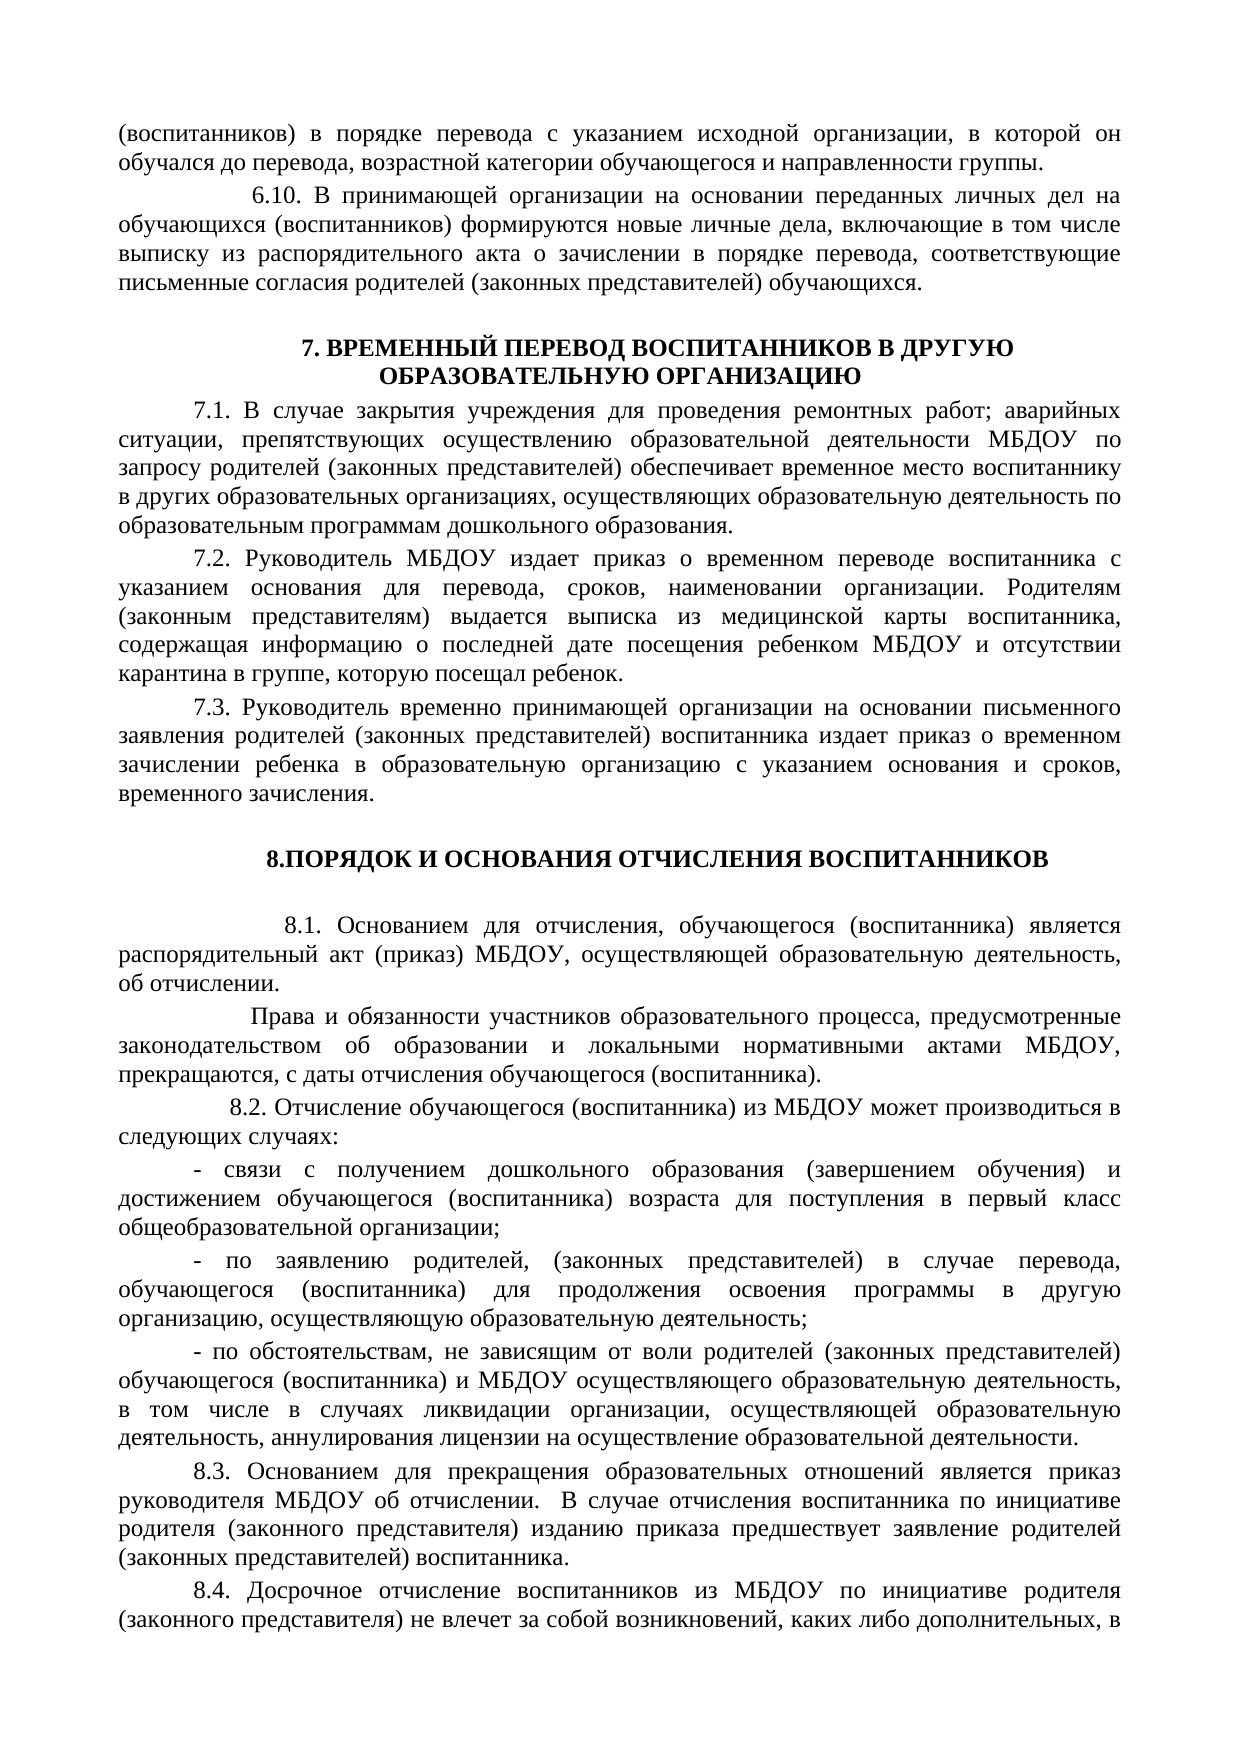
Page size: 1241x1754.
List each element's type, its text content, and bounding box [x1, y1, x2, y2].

text - связи с получением дошкольного образования (завершением обучения) и достижением обучающегося (воспитанника) возраста для поступления в первый класс общеобразовательной организации; [118, 1154, 1122, 1241]
text 7.2. Руководитель МБДОУ издает приказ о временном переводе воспитанника с указанием основания для перевода, сроков, наименовании организации. Родителям (законным представителям) выдается выписка из медицинской карты воспитанника, содержащая информацию о последней дате посещения ребенком МБДОУ и отсутствии карантина в группе, которую посещал ребенок. [118, 543, 1122, 687]
text 8.2. Отчисление обучающегося (воспитанника) из МБДОУ может производиться в следующих случаях: [118, 1092, 1122, 1150]
text Права и обязанности участников образовательного процесса, предусмотренные законодательством об образовании и локальными нормативными актами МБДОУ, прекращаются, с даты отчисления обучающегося (воспитанника). [118, 1001, 1122, 1087]
text 8.4. Досрочное отчисление воспитанников из МБДОУ по инициативе родителя (законного представителя) не влечет за собой возникновений, каких либо дополнительных, в [118, 1576, 1122, 1633]
text 6.10. В принимающей организации на основании переданных личных дел на обучающихся (воспитанников) формируются новые личные дела, включающие в том числе выписку из распорядительного акта о зачислении в порядке перевода, соответствующие письменные согласия родителей (законных представителей) обучающихся. [118, 180, 1122, 295]
text - по обстоятельствам, не зависящим от воли родителей (законных представителей) обучающегося (воспитанника) и МБДОУ осуществляющего образовательную деятельность, в том числе в случаях ликвидации организации, осуществляющей образовательную деятельность, аннулирования лицензии на осуществление образовательной деятельности. [118, 1336, 1122, 1451]
text - по заявлению родителей, (законных представителей) в случае перевода, обучающегося (воспитанника) для продолжения освоения программы в другую организацию, осуществляющую образовательную деятельность; [118, 1245, 1122, 1332]
text 7.1. В случае закрытия учреждения для проведения ремонтных работ; аварийных ситуации, препятствующих осуществлению образовательной деятельности МБДОУ по запросу родителей (законных представителей) обеспечивает временное место воспитаннику в других образовательных организациях, осуществляющих образовательную деятельность по образовательным программам дошкольного образования. [118, 395, 1122, 539]
text 7.3. Руководитель временно принимающей организации на основании письменного заявления родителей (законных представителей) воспитанника издает приказ о временном зачислении ребенка в образовательную организацию с указанием основания и сроков, временного зачисления. [118, 692, 1122, 807]
text 8.1. Основанием для отчисления, обучающегося (воспитанника) является распорядительный акт (приказ) МБДОУ, осуществляющей образовательную деятельность, об отчислении. [118, 910, 1122, 997]
text 8.3. Основанием для прекращения образовательных отношений является приказ руководителя МБДОУ об отчислении. В случае отчисления воспитанника по инициативе родителя (законного представителя) изданию приказа предшествует заявление родителей (законных представителей) воспитанника. [118, 1456, 1122, 1571]
text 7. ВРЕМЕННЫЙ ПЕРЕВОД ВОСПИТАННИКОВ В ДРУГУЮ ОБРАЗОВАТЕЛЬНУЮ ОРГАНИЗАЦИЮ [118, 333, 1122, 390]
text (воспитанников) в порядке перевода с указанием исходной организации, в которой он обучался до перевода, возрастной категории обучающегося и направленности группы. [118, 118, 1122, 176]
text 8.ПОРЯДОК И ОСНОВАНИЯ ОТЧИСЛЕНИЯ ВОСПИТАННИКОВ [118, 844, 1122, 873]
